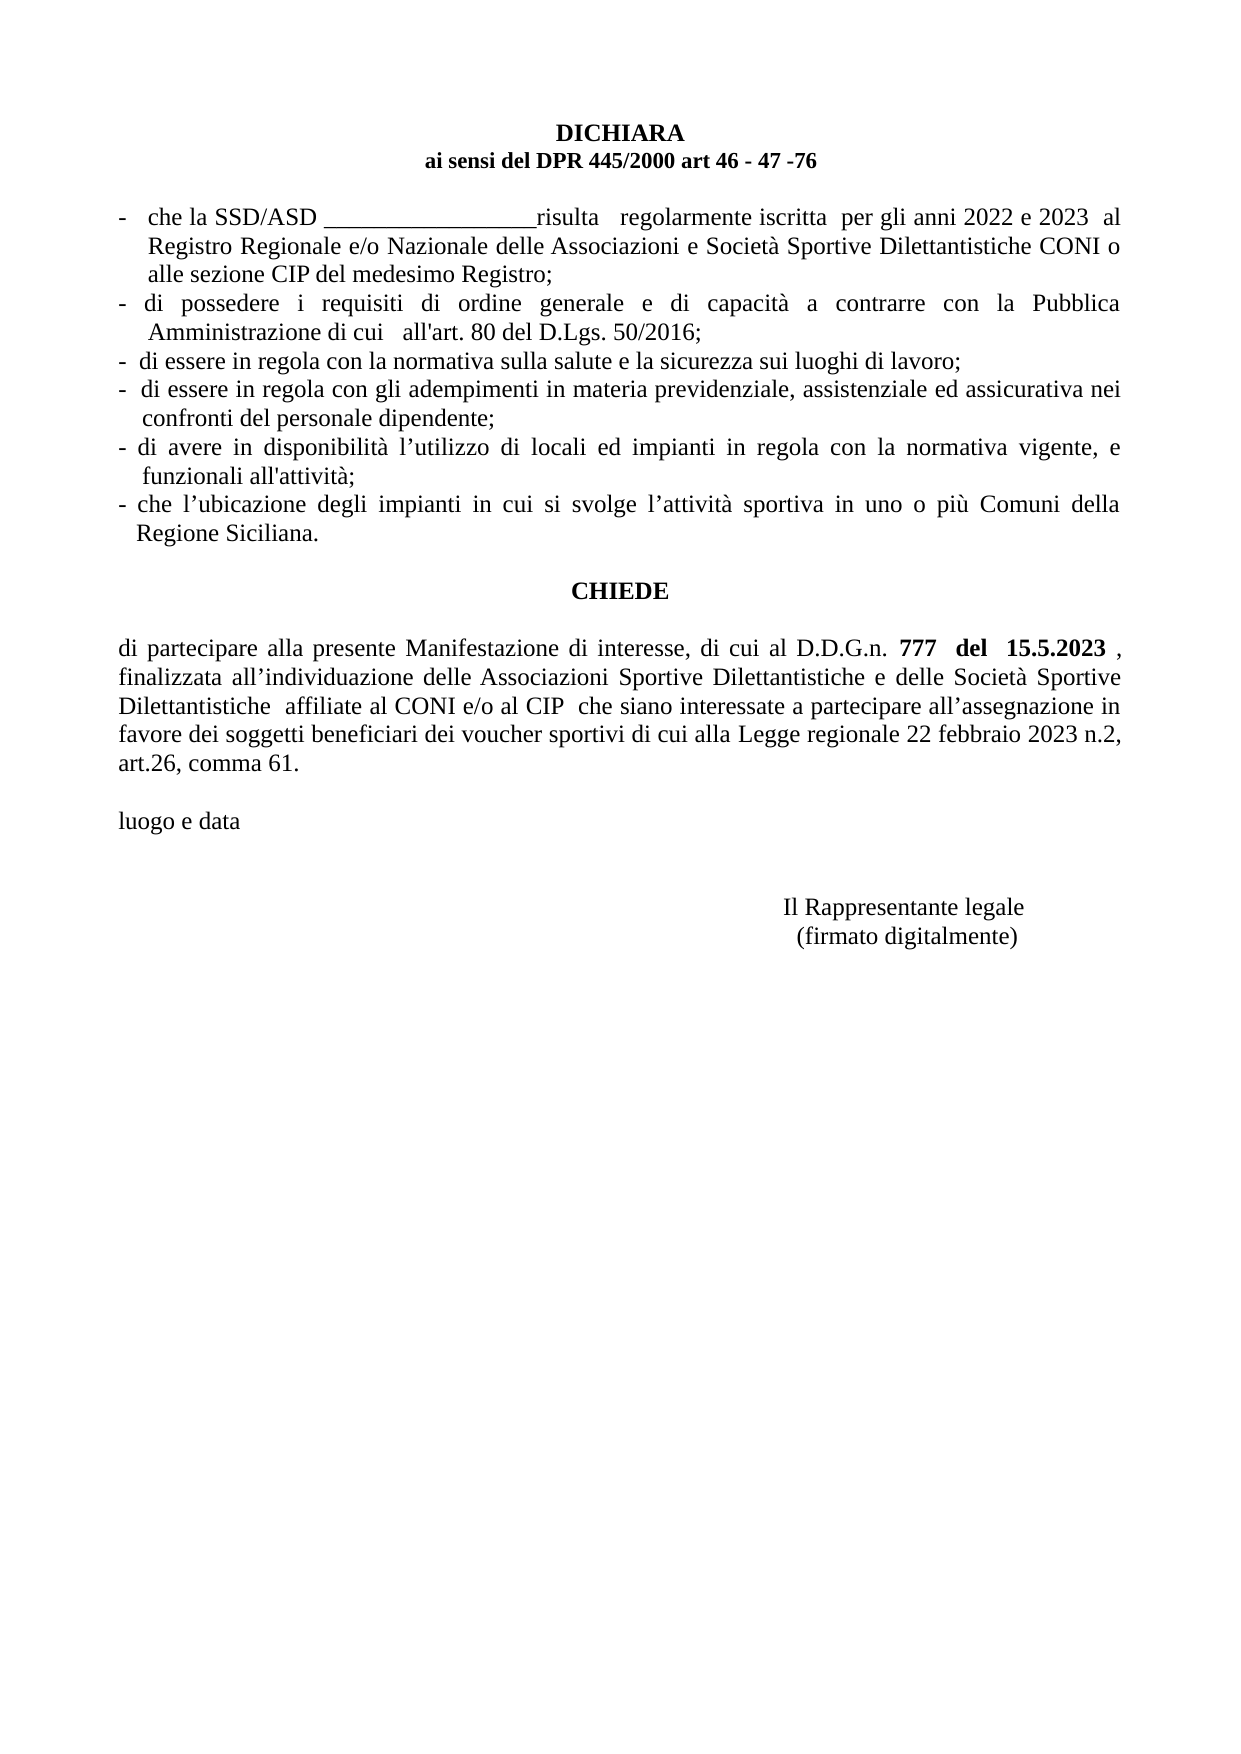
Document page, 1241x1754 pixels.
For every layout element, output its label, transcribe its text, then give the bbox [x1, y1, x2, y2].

text - di possedere i requisiti di ordine generale e di capacità a contrarre con la Pubblica Amministrazione di cui all'art. 80 del D.Lgs. 50/2016; [118, 288, 1122, 346]
text - che l’ubicazione degli impianti in cui si svolge l’attività sportiva in uno o più Comuni della Regione Siciliana. [118, 489, 1122, 547]
text - di avere in disponibilità l’utilizzo di locali ed impianti in regola con la normativa vigente, e funzionali all'attività; [118, 432, 1122, 489]
text di partecipare alla presente Manifestazione di interesse, di cui al D.D.G.n. 777 del 15.5.2023 , finalizzata all’individuazione delle Associazioni Sportive Dilettantistiche e delle Società Sportive Dilettantistiche affiliate al CONI e/o al CIP che siano interessate a partecipare all’assegnazione in favore dei soggetti beneficiari dei voucher sportivi di cui alla Legge regionale 22 febbraio 2023 n.2, art.26, comma 61. [118, 633, 1122, 777]
text DICHIARA [118, 118, 1122, 147]
text CHIEDE [118, 576, 1122, 604]
text luogo e data [118, 806, 1122, 834]
text (firmato digitalmente) [118, 921, 1122, 949]
text - di essere in regola con gli adempimenti in materia previdenziale, assistenziale ed assicurativa nei confronti del personale dipendente; [118, 374, 1122, 432]
text Il Rappresentante legale [118, 892, 1122, 921]
text - di essere in regola con la normativa sulla salute e la sicurezza sui luoghi di lavoro; [118, 346, 1122, 374]
text ai sensi del DPR 445/2000 art 46 - 47 -76 [120, 147, 1122, 173]
text - che la SSD/ASD _________________risulta regolarmente iscritta per gli anni 2022 e 2023 al Registro Regionale e/o Nazionale delle Associazioni e Società Sportive Dilettantistiche CONI o alle sezione CIP del medesimo Registro; [118, 202, 1122, 288]
